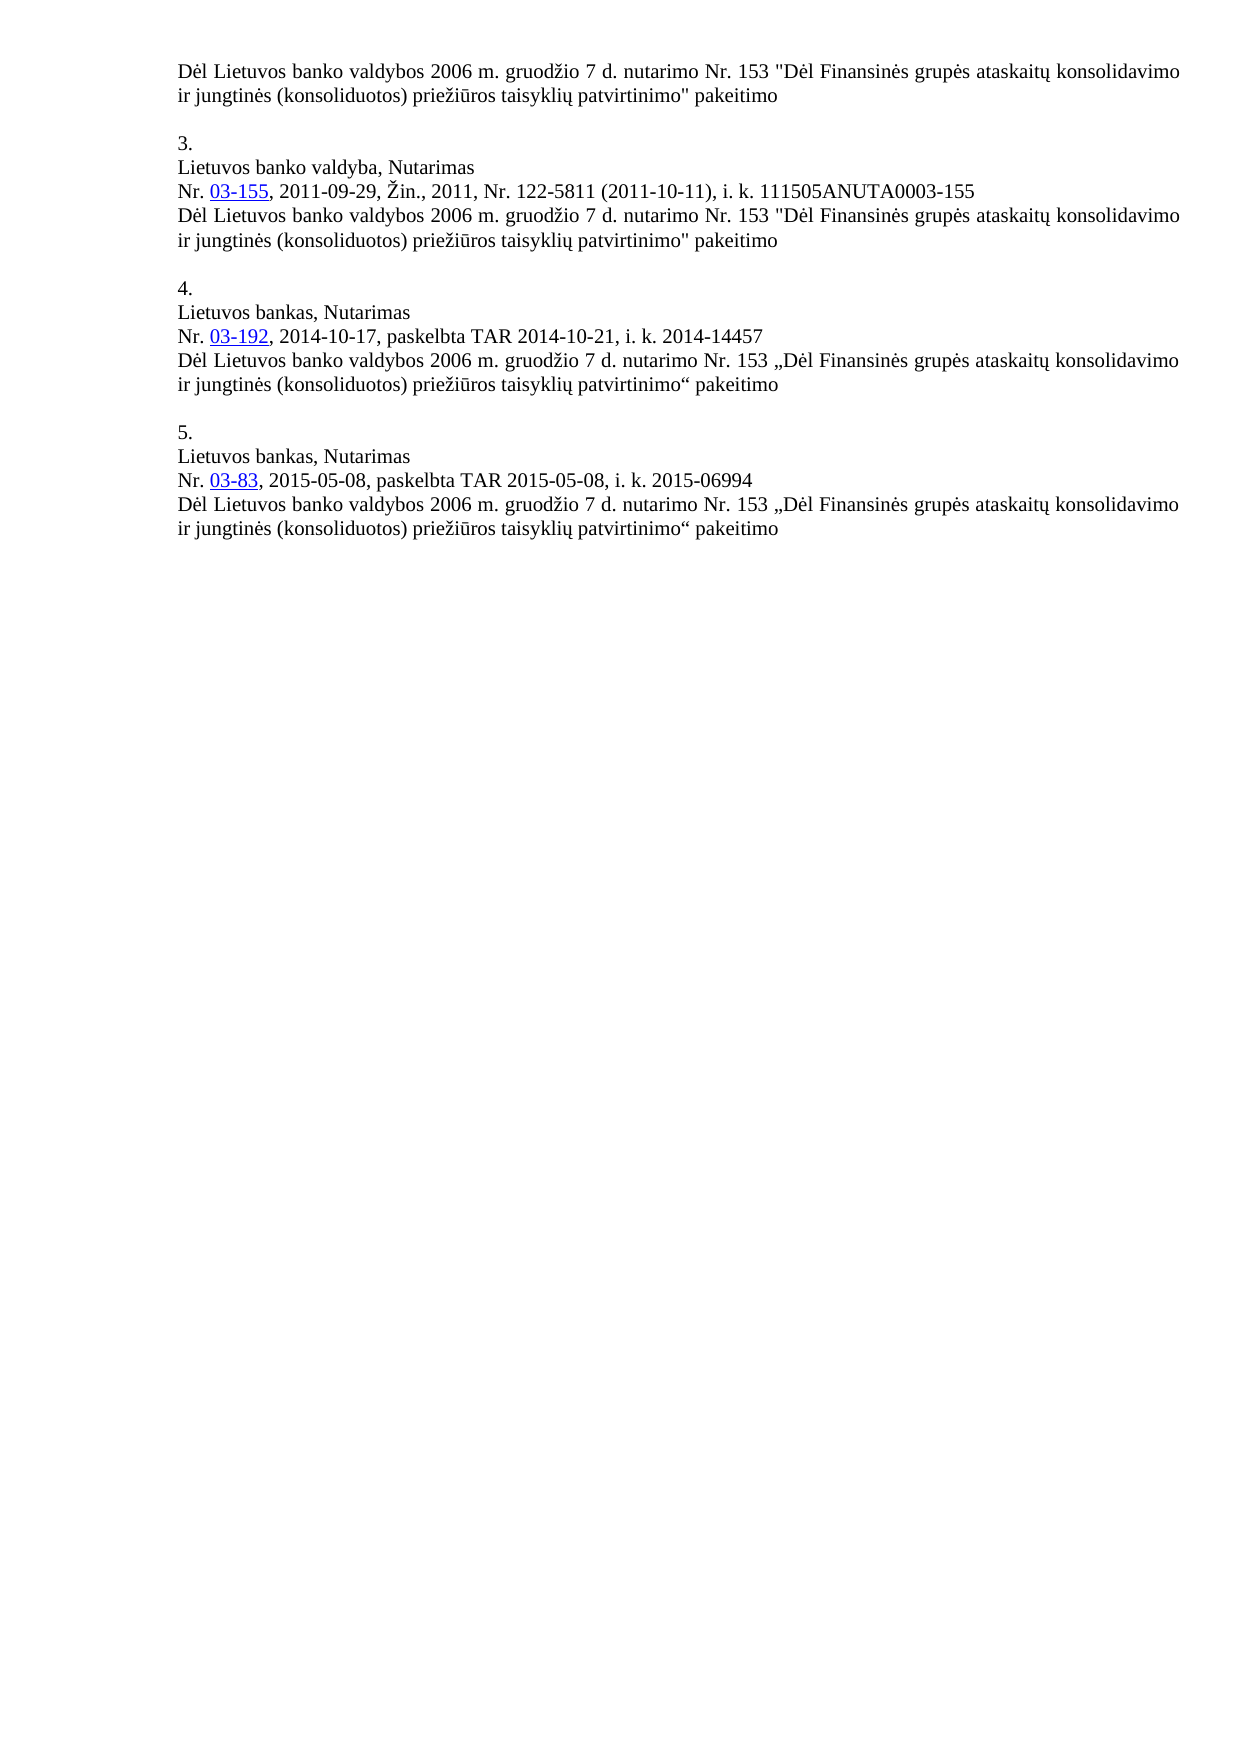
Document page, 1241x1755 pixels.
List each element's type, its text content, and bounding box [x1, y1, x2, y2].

text Dėl Lietuvos banko valdybos 2006 m. gruodžio 7 d. nutarimo Nr. 153 "Dėl Finansinės grupės ataskaitų konsolidavimo ir jungtinės (konsoliduotos) priežiūros taisyklių patvirtinimo" pakeitimo [177, 203, 1181, 252]
text Nr. 03-192, 2014-10-17, paskelbta TAR 2014-10-21, i. k. 2014-14457 [177, 324, 1181, 348]
text Lietuvos banko valdyba, Nutarimas [177, 155, 1181, 179]
text Dėl Lietuvos banko valdybos 2006 m. gruodžio 7 d. nutarimo Nr. 153 „Dėl Finansinės grupės ataskaitų konsolidavimo ir jungtinės (konsoliduotos) priežiūros taisyklių patvirtinimo“ pakeitimo [177, 492, 1181, 540]
text 3. [177, 131, 1181, 155]
text Lietuvos bankas, Nutarimas [177, 300, 1181, 324]
text 4. [177, 276, 1181, 300]
text Nr. 03-155, 2011-09-29, Žin., 2011, Nr. 122-5811 (2011-10-11), i. k. 111505ANUTA0003-155 [177, 179, 1181, 203]
text Dėl Lietuvos banko valdybos 2006 m. gruodžio 7 d. nutarimo Nr. 153 „Dėl Finansinės grupės ataskaitų konsolidavimo ir jungtinės (konsoliduotos) priežiūros taisyklių patvirtinimo“ pakeitimo [177, 348, 1181, 396]
text Dėl Lietuvos banko valdybos 2006 m. gruodžio 7 d. nutarimo Nr. 153 "Dėl Finansinės grupės ataskaitų konsolidavimo ir jungtinės (konsoliduotos) priežiūros taisyklių patvirtinimo" pakeitimo [177, 59, 1181, 107]
text Nr. 03-83, 2015-05-08, paskelbta TAR 2015-05-08, i. k. 2015-06994 [177, 468, 1181, 492]
text Lietuvos bankas, Nutarimas [177, 444, 1181, 468]
text 5. [177, 420, 1181, 444]
